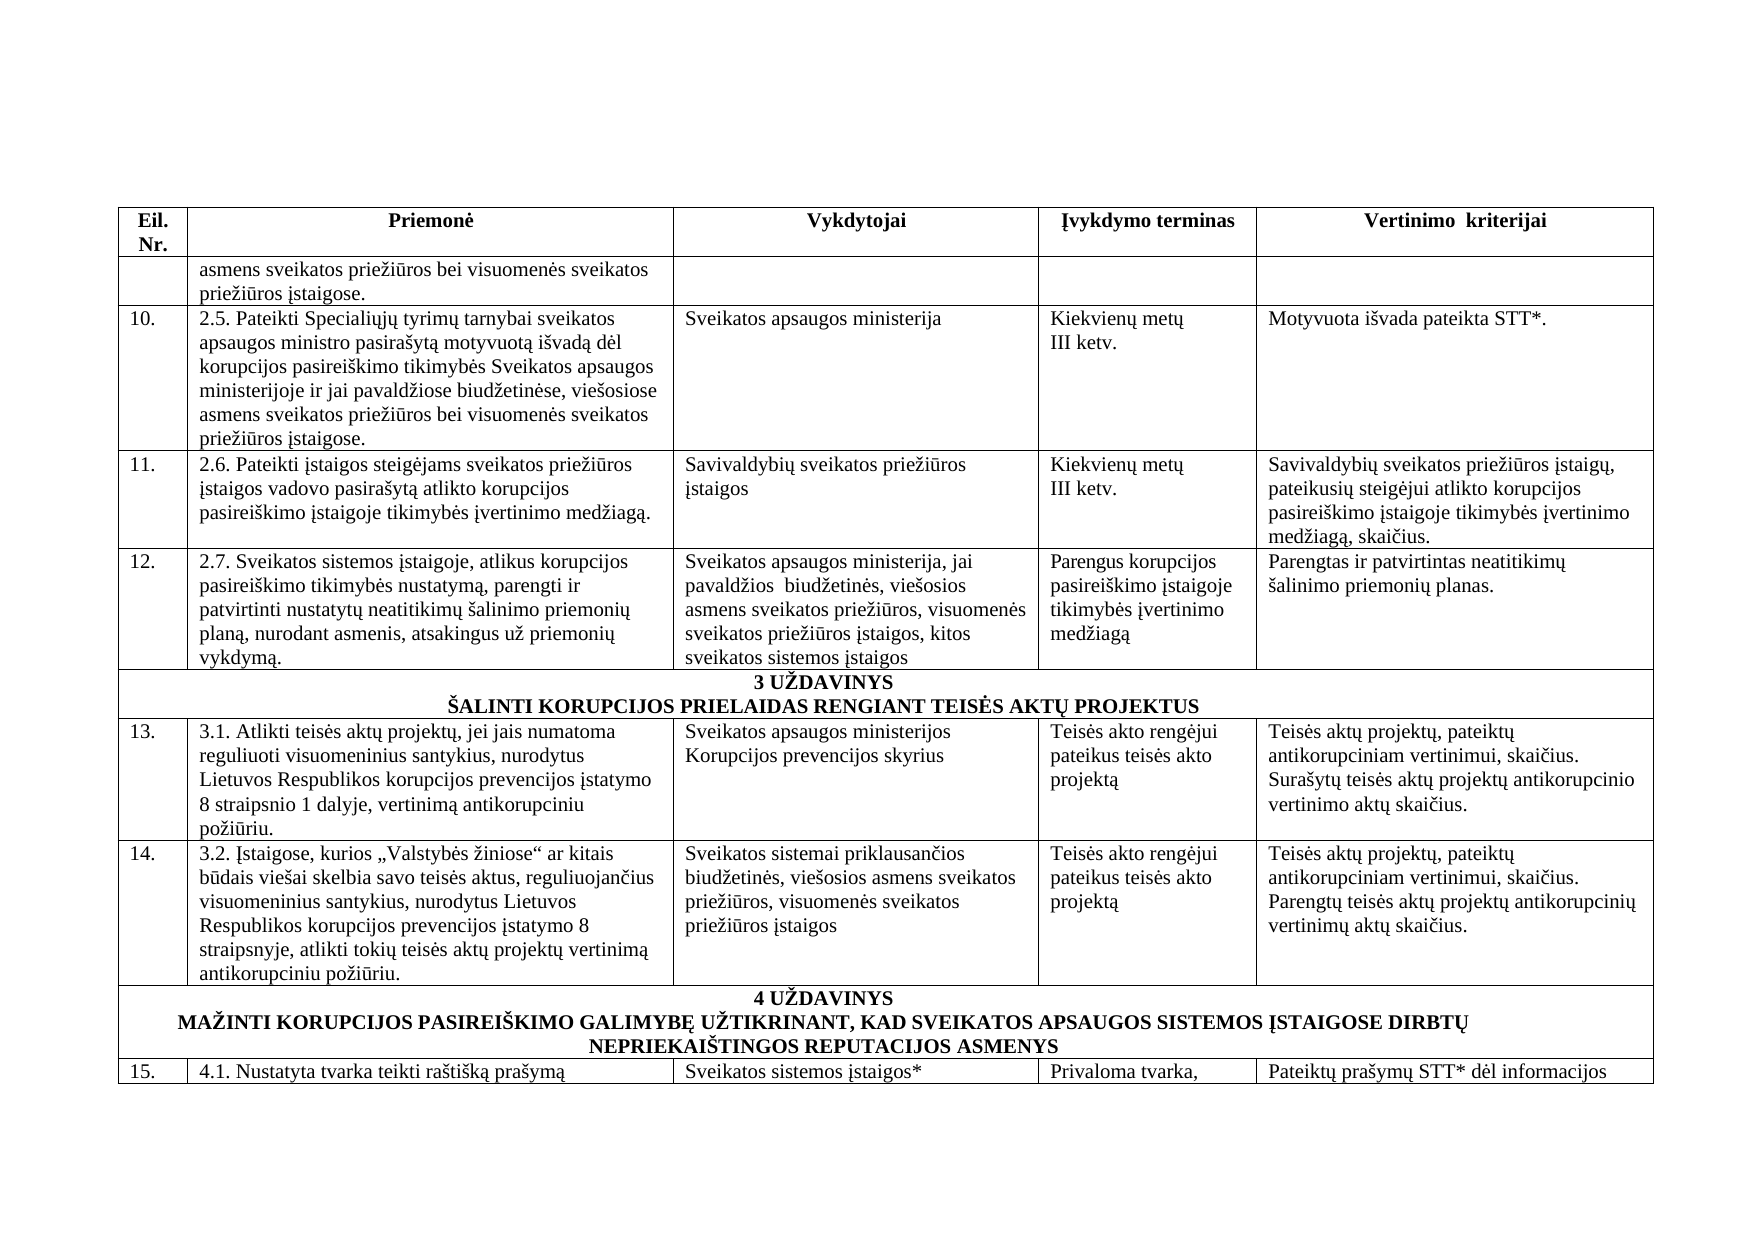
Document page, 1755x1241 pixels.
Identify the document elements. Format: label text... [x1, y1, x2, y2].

table_cell Sveikatos sistemai priklausančios biudžetinės, viešosios asmens sveikatos priežiūros, visuomenės sveikatos priežiūros įstaigos [674, 841, 1038, 985]
table_cell [674, 257, 1038, 305]
table_cell Sveikatos apsaugos ministerija [674, 306, 1038, 450]
table_cell [1554, 670, 1591, 718]
table_cell 13. [119, 719, 187, 839]
table_cell Parengus korupcijos pasireiškimo įstaigoje tikimybės įvertinimo medžiagą [1039, 549, 1256, 669]
table_cell Teisės aktų projektų, pateiktų antikorupciniam vertinimui, skaičius. Surašytų teisės aktų projektų antikorupcinio vertinimo aktų skaičius. [1257, 719, 1653, 839]
table_cell [1039, 257, 1256, 305]
table_cell [1629, 670, 1653, 718]
table_cell Teisės akto rengėjui pateikus teisės akto projektą [1039, 841, 1256, 985]
table_cell 15. [119, 1059, 187, 1083]
table_cell [1591, 670, 1629, 718]
table_cell 10. [119, 306, 187, 450]
table_cell Savivaldybių sveikatos priežiūros įstaigų, pateikusių steigėjui atlikto korupcijos pasireiškimo įstaigoje tikimybės įvertinimo medžiagą, skaičius. [1257, 451, 1653, 548]
table_header Vertinimo kriterijai [1257, 208, 1653, 256]
table_cell Motyvuota išvada pateikta STT*. [1257, 306, 1653, 450]
table_cell [1257, 257, 1653, 305]
table_header Eil. Nr. [119, 208, 187, 256]
table_cell asmens sveikatos priežiūros bei visuomenės sveikatos priežiūros įstaigose. [188, 257, 673, 305]
table_cell Teisės akto rengėjui pateikus teisės akto projektą [1039, 719, 1256, 839]
table_header Priemonė [188, 208, 673, 256]
table_cell Pateiktų prašymų STT* dėl informacijos [1257, 1059, 1653, 1083]
table_cell [1591, 986, 1629, 1058]
table_cell 2.5. Pateikti Specialiųjų tyrimų tarnybai sveikatos apsaugos ministro pasirašytą motyvuotą išvadą dėl korupcijos pasireiškimo tikimybės Sveikatos apsaugos ministerijoje ir jai pavaldžiose biudžetinėse, viešosiose asmens sveikatos priežiūros bei visuomenės sveikatos priežiūros įstaigose. [188, 306, 673, 450]
table_cell [1629, 986, 1653, 1058]
table_cell 3.2. Įstaigose, kurios „Valstybės žiniose“ ar kitais būdais viešai skelbia savo teisės aktus, reguliuojančius visuomeninius santykius, nurodytus Lietuvos Respublikos korupcijos prevencijos įstatymo 8 straipsnyje, atlikti tokių teisės aktų projektų vertinimą antikorupciniu požiūriu. [188, 841, 673, 985]
table_cell 2.6. Pateikti įstaigos steigėjams sveikatos priežiūros įstaigos vadovo pasirašytą atlikto korupcijos pasireiškimo įstaigoje tikimybės įvertinimo medžiagą. [188, 451, 673, 548]
table_cell 3.1. Atlikti teisės aktų projektų, jei jais numatoma reguliuoti visuomeninius santykius, nurodytus Lietuvos Respublikos korupcijos prevencijos įstatymo 8 straipsnio 1 dalyje, vertinimą antikorupciniu požiūriu. [188, 719, 673, 839]
table_header Įvykdymo terminas [1039, 208, 1256, 256]
table_cell 14. [119, 841, 187, 985]
table_cell [1529, 986, 1554, 1058]
table_cell Kiekvienų metų III ketv. [1039, 306, 1256, 450]
table_cell Sveikatos apsaugos ministerija, jai pavaldžios biudžetinės, viešosios asmens sveikatos priežiūros, visuomenės sveikatos priežiūros įstaigos, kitos sveikatos sistemos įstaigos [674, 549, 1038, 669]
table_cell 2.7. Sveikatos sistemos įstaigoje, atlikus korupcijos pasireiškimo tikimybės nustatymą, parengti ir patvirtinti nustatytų neatitikimų šalinimo priemonių planą, nurodant asmenis, atsakingus už priemonių vykdymą. [188, 549, 673, 669]
table_header Vykdytojai [674, 208, 1038, 256]
table_cell Parengtas ir patvirtintas neatitikimų šalinimo priemonių planas. [1257, 549, 1653, 669]
table_cell Sveikatos apsaugos ministerijos Korupcijos prevencijos skyrius [674, 719, 1038, 839]
table_cell 11. [119, 451, 187, 548]
table_cell [1529, 670, 1554, 718]
table_cell [1554, 986, 1591, 1058]
table_cell 4.1. Nustatyta tvarka teikti raštišką prašymą [188, 1059, 673, 1083]
table_cell Kiekvienų metų III ketv. [1039, 451, 1256, 548]
table_cell 4 uždavinys MAŽINTI KORUPCIJOS PASIREiŠKIMO GALIMYBĘ UŽTIkRINanT, kad SVEIKATOS APSAUGOS SISTEMOs įstaigose dirbtų nepriekaištingos reputacijos ASMENYS [119, 986, 1529, 1058]
table_cell Savivaldybių sveikatos priežiūros įstaigos [674, 451, 1038, 548]
table_cell Privaloma tvarka, [1039, 1059, 1256, 1083]
table_cell 3 uždavinys šalinti korupcijos prielaidas rengiant Teisės aktų projektus [119, 670, 1529, 718]
table_cell Sveikatos sistemos įstaigos* [674, 1059, 1038, 1083]
table_cell Teisės aktų projektų, pateiktų antikorupciniam vertinimui, skaičius. Parengtų teisės aktų projektų antikorupcinių vertinimų aktų skaičius. [1257, 841, 1653, 985]
table_cell 12. [119, 549, 187, 669]
table_cell [119, 257, 187, 305]
